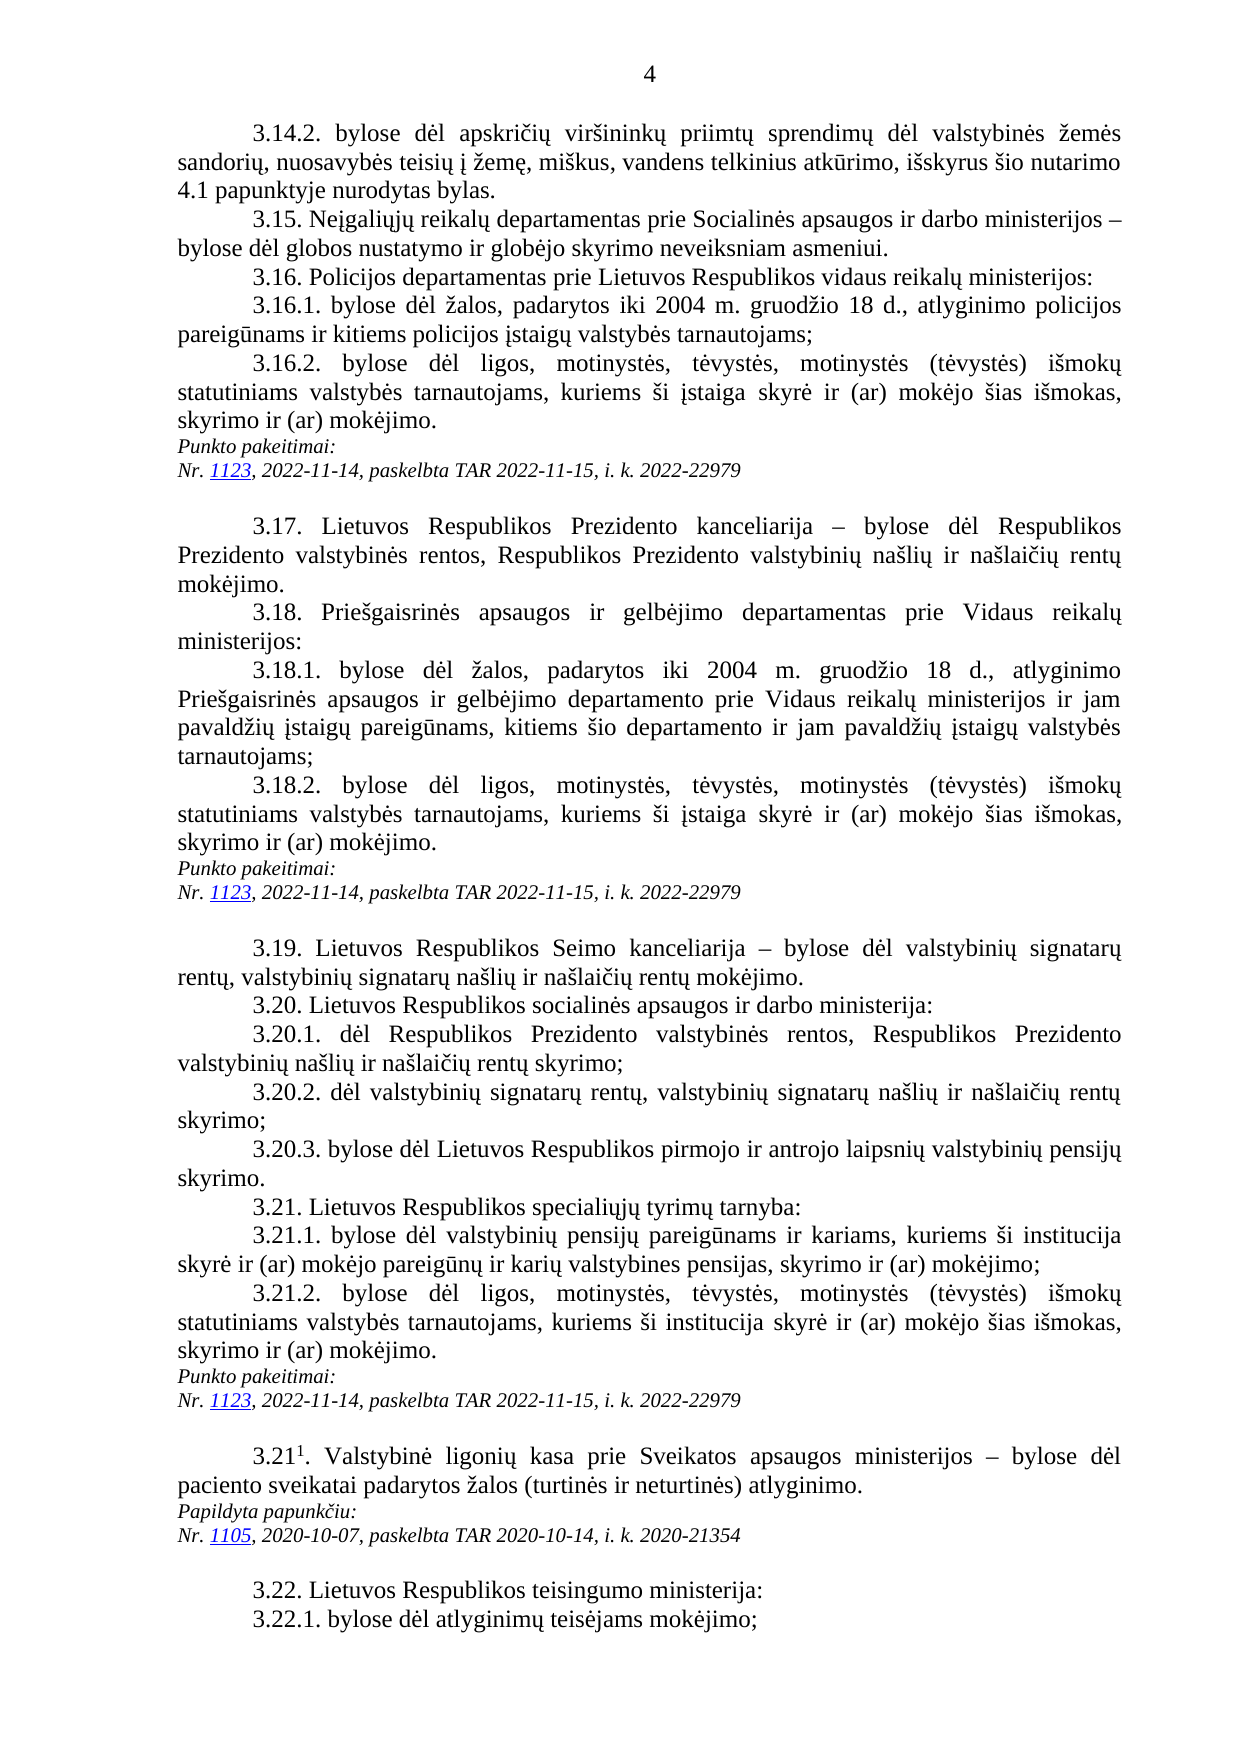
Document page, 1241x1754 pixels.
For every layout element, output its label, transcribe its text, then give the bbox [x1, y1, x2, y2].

text 3.14.2. bylose dėl apskričių viršininkų priimtų sprendimų dėl valstybinės žemės sandorių, nuosavybės teisių į žemę, miškus, vandens telkinius atkūrimo, išskyrus šio nutarimo 4.1 papunktyje nurodytas bylas. [177, 118, 1122, 204]
text Papildyta papunkčiu: [177, 1499, 1122, 1523]
text 3.21.2. bylose dėl ligos, motinystės, tėvystės, motinystės (tėvystės) išmokų statutiniams valstybės tarnautojams, kuriems ši institucija skyrė ir (ar) mokėjo šias išmokas, skyrimo ir (ar) mokėjimo. [177, 1278, 1122, 1364]
text 3.16.2. bylose dėl ligos, motinystės, tėvystės, motinystės (tėvystės) išmokų statutiniams valstybės tarnautojams, kuriems ši įstaiga skyrė ir (ar) mokėjo šias išmokas, skyrimo ir (ar) mokėjimo. [177, 348, 1122, 434]
text 3.20.1. dėl Respublikos Prezidento valstybinės rentos, Respublikos Prezidento valstybinių našlių ir našlaičių rentų skyrimo; [177, 1019, 1122, 1077]
text Nr. 1123, 2022-11-14, paskelbta TAR 2022-11-15, i. k. 2022-22979 [177, 1388, 1122, 1412]
text Nr. 1123, 2022-11-14, paskelbta TAR 2022-11-15, i. k. 2022-22979 [177, 880, 1122, 904]
text Punkto pakeitimai: [177, 856, 1122, 880]
text Nr. 1105, 2020-10-07, paskelbta TAR 2020-10-14, i. k. 2020-21354 [177, 1523, 1122, 1547]
text 3.21. Lietuvos Respublikos specialiųjų tyrimų tarnyba: [177, 1192, 1122, 1221]
text 3.20.2. dėl valstybinių signatarų rentų, valstybinių signatarų našlių ir našlaičių rentų skyrimo; [177, 1077, 1122, 1134]
text 3.15. Neįgaliųjų reikalų departamentas prie Socialinės apsaugos ir darbo ministerijos – bylose dėl globos nustatymo ir globėjo skyrimo neveiksniam asmeniui. [177, 204, 1122, 262]
text Punkto pakeitimai: [177, 1364, 1122, 1388]
text 3.16. Policijos departamentas prie Lietuvos Respublikos vidaus reikalų ministerijos: [177, 262, 1122, 291]
text Nr. 1123, 2022-11-14, paskelbta TAR 2022-11-15, i. k. 2022-22979 [177, 458, 1122, 482]
text 3.19. Lietuvos Respublikos Seimo kanceliarija – bylose dėl valstybinių signatarų rentų, valstybinių signatarų našlių ir našlaičių rentų mokėjimo. [177, 933, 1122, 991]
text 3.22.1. bylose dėl atlyginimų teisėjams mokėjimo; [177, 1604, 1122, 1633]
text 3.21.1. bylose dėl valstybinių pensijų pareigūnams ir kariams, kuriems ši institucija skyrė ir (ar) mokėjo pareigūnų ir karių valstybines pensijas, skyrimo ir (ar) mokėjimo; [177, 1221, 1122, 1278]
text 3.20.3. bylose dėl Lietuvos Respublikos pirmojo ir antrojo laipsnių valstybinių pensijų skyrimo. [177, 1134, 1122, 1192]
text 3.211. Valstybinė ligonių kasa prie Sveikatos apsaugos ministerijos – bylose dėl paciento sveikatai padarytos žalos (turtinės ir neturtinės) atlyginimo. [177, 1441, 1122, 1499]
text 3.18.1. bylose dėl žalos, padarytos iki 2004 m. gruodžio 18 d., atlyginimo Priešgaisrinės apsaugos ir gelbėjimo departamento prie Vidaus reikalų ministerijos ir jam pavaldžių įstaigų pareigūnams, kitiems šio departamento ir jam pavaldžių įstaigų valstybės tarnautojams; [177, 655, 1122, 770]
text 3.18. Priešgaisrinės apsaugos ir gelbėjimo departamentas prie Vidaus reikalų ministerijos: [177, 597, 1122, 655]
text 3.22. Lietuvos Respublikos teisingumo ministerija: [177, 1576, 1122, 1604]
text 3.17. Lietuvos Respublikos Prezidento kanceliarija – bylose dėl Respublikos Prezidento valstybinės rentos, Respublikos Prezidento valstybinių našlių ir našlaičių rentų mokėjimo. [177, 511, 1122, 597]
text Punkto pakeitimai: [177, 434, 1122, 458]
text 3.16.1. bylose dėl žalos, padarytos iki 2004 m. gruodžio 18 d., atlyginimo policijos pareigūnams ir kitiems policijos įstaigų valstybės tarnautojams; [177, 291, 1122, 348]
text 3.20. Lietuvos Respublikos socialinės apsaugos ir darbo ministerija: [177, 991, 1122, 1019]
text 3.18.2. bylose dėl ligos, motinystės, tėvystės, motinystės (tėvystės) išmokų statutiniams valstybės tarnautojams, kuriems ši įstaiga skyrė ir (ar) mokėjo šias išmokas, skyrimo ir (ar) mokėjimo. [177, 770, 1122, 856]
